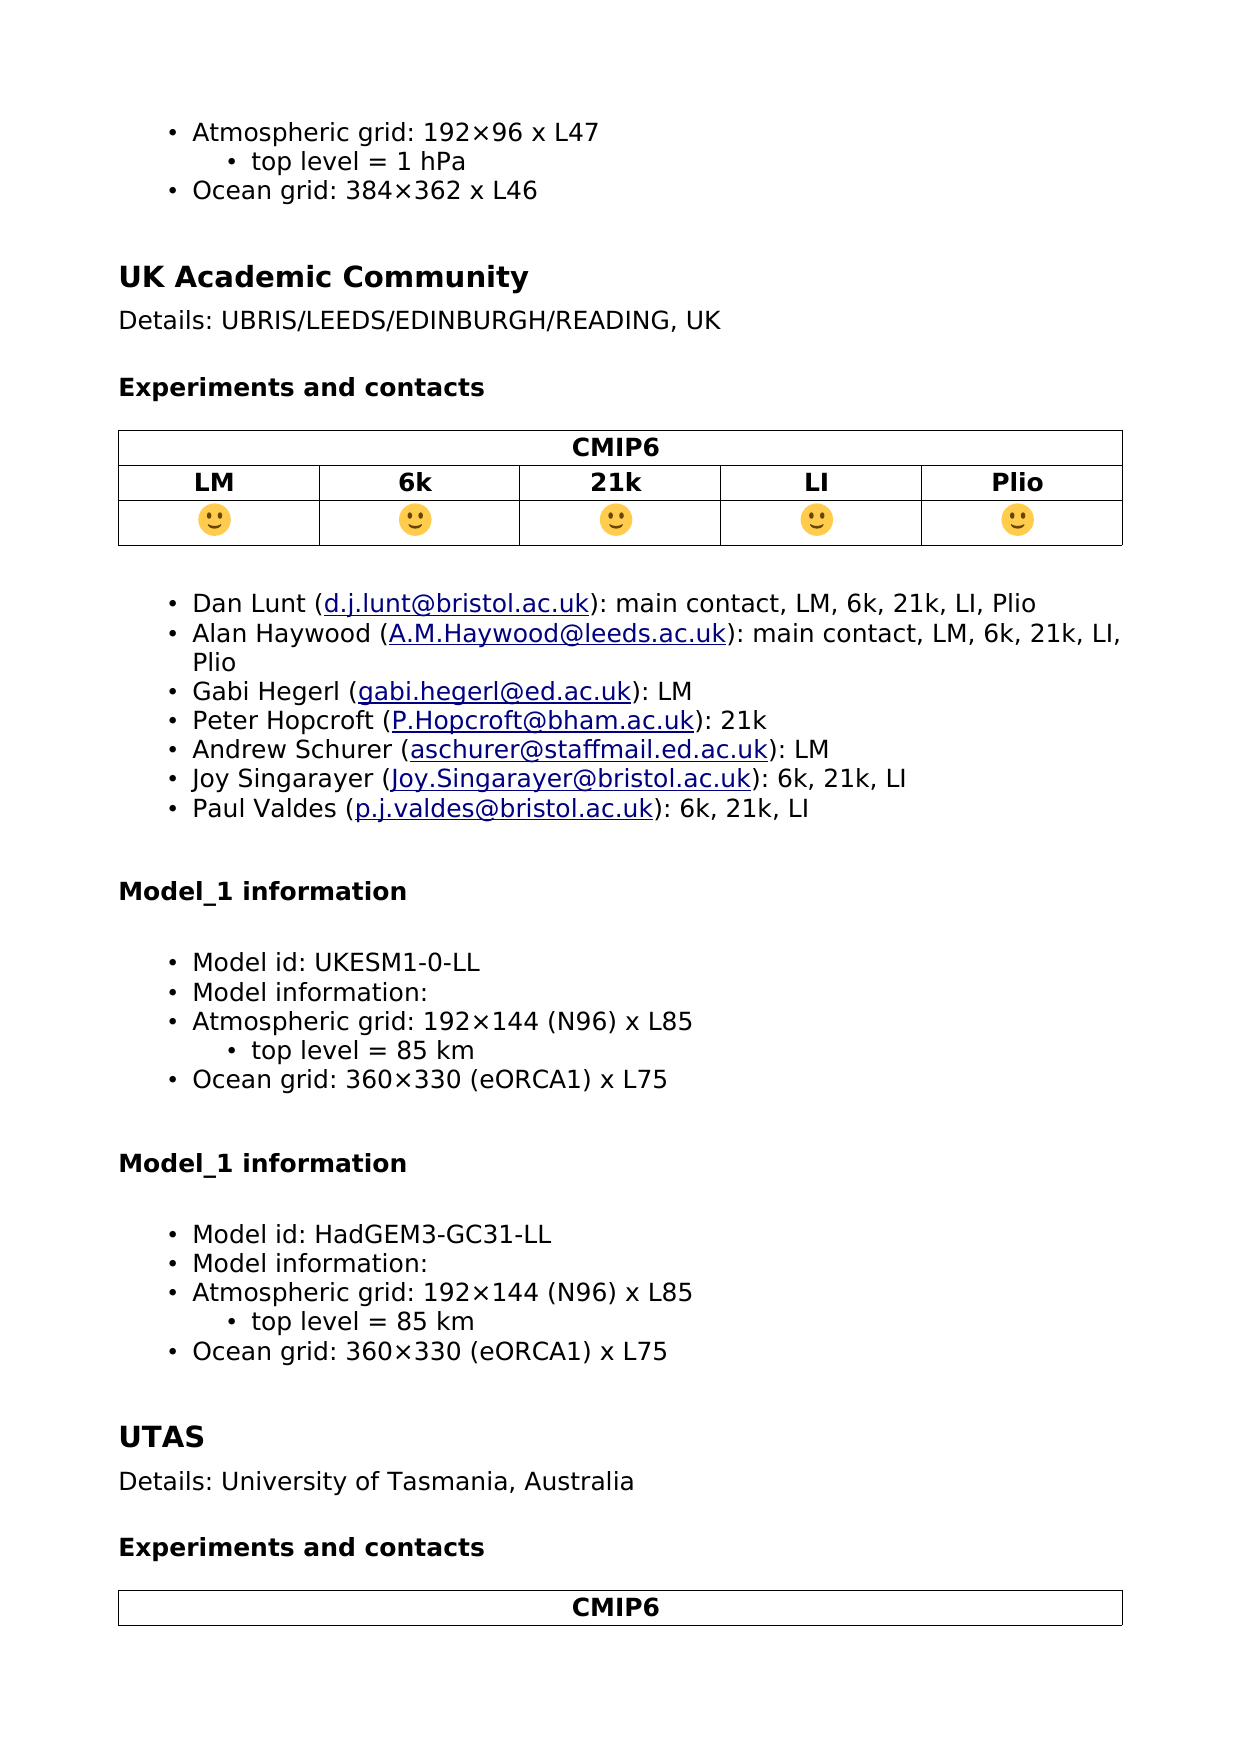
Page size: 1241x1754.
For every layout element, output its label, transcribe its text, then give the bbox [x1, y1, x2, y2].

subtitle UK Academic Community [118, 260, 1122, 294]
list Peter Hopcroft (P.Hopcroft@bham.ac.uk): 21k [177, 706, 1122, 735]
list Model information: [177, 1249, 1122, 1278]
list top level = 85 km [236, 1036, 1122, 1065]
list Model id: HadGEM3-GC31-LL [177, 1220, 1122, 1249]
list Atmospheric grid: 192×144 (N96) x L85 [177, 1007, 1122, 1036]
table_cell Plio [922, 466, 1122, 500]
list Andrew Schurer (aschurer@staffmail.ed.ac.uk): LM [177, 735, 1122, 764]
subtitle Experiments and contacts [118, 373, 1122, 402]
list Dan Lunt (d.j.lunt@bristol.ac.uk): main contact, LM, 6k, 21k, LI, Plio [177, 589, 1122, 619]
list Atmospheric grid: 192×96 x L47 [177, 118, 1122, 147]
table_cell LI [721, 466, 921, 500]
table_cell [520, 501, 720, 545]
text Details: University of Tasmania, Australia [118, 1467, 1122, 1496]
list Gabi Hegerl (gabi.hegerl@ed.ac.uk): LM [177, 677, 1122, 706]
list Ocean grid: 360×330 (eORCA1) x L75 [177, 1337, 1122, 1366]
subtitle UTAS [118, 1420, 1122, 1454]
list Atmospheric grid: 192×144 (N96) x L85 [177, 1278, 1122, 1307]
list Alan Haywood (A.M.Haywood@leeds.ac.uk): main contact, LM, 6k, 21k, LI, Plio [177, 619, 1122, 677]
table_header CMIP6 [119, 431, 1122, 465]
table_cell [119, 501, 319, 545]
subtitle Model_1 information [118, 877, 1122, 907]
table_cell 6k [320, 466, 519, 500]
table_cell [721, 501, 921, 545]
table_cell 21k [520, 466, 720, 500]
list Ocean grid: 384×362 x L46 [177, 176, 1122, 206]
list Model id: UKESM1-0-LL [177, 948, 1122, 978]
subtitle Experiments and contacts [118, 1533, 1122, 1563]
list Paul Valdes (p.j.valdes@bristol.ac.uk): 6k, 21k, LI [177, 794, 1122, 823]
table_header CMIP6 [119, 1591, 1122, 1625]
text Details: UBRIS/LEEDS/EDINBURGH/READING, UK [118, 307, 1122, 336]
table_cell [922, 501, 1122, 545]
list Ocean grid: 360×330 (eORCA1) x L75 [177, 1065, 1122, 1094]
table_cell [320, 501, 519, 545]
list top level = 85 km [236, 1307, 1122, 1337]
table_cell LM [119, 466, 319, 500]
list top level = 1 hPa [236, 147, 1122, 176]
subtitle Model_1 information [118, 1149, 1122, 1178]
list Model information: [177, 978, 1122, 1007]
list Joy Singarayer (Joy.Singarayer@bristol.ac.uk): 6k, 21k, LI [177, 764, 1122, 794]
